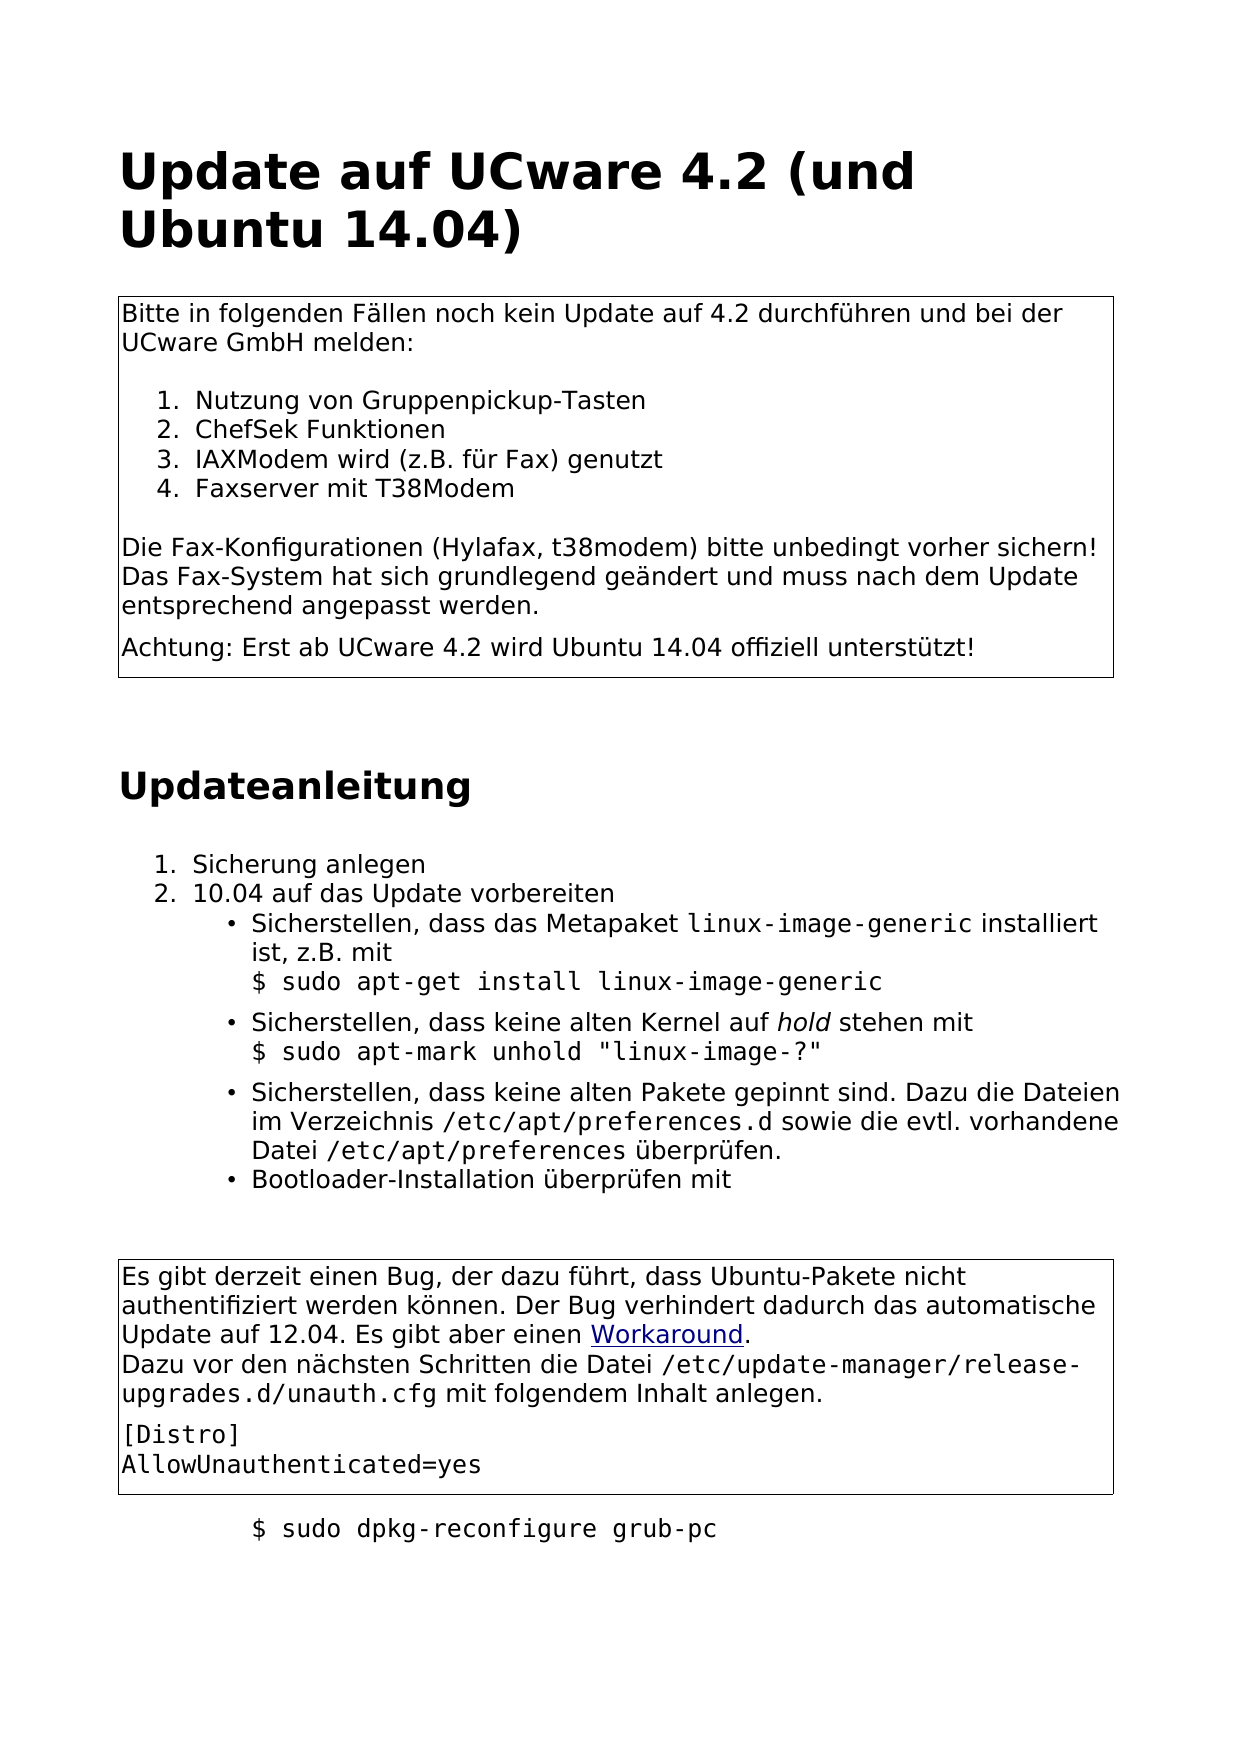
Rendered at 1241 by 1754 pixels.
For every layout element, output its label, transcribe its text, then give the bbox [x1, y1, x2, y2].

table_header Bitte in folgenden Fällen noch kein Update auf 4.2 durchführen und bei der UCware GmbH melden: Nutzung von Gruppenpickup-Tasten ChefSek Funktionen IAXModem wird (z.B. für Fax) genutzt Faxserver mit T38Modem Die Fax-Konfigurationen (Hylafax, t38modem) bitte unbedingt vorher sichern! Das Fax-System hat sich grundlegend geändert und muss nach dem Update entsprechend angepasst werden. Achtung: Erst ab UCware 4.2 wird Ubuntu 14.04 offiziell unterstützt! [119, 297, 1113, 677]
list Sicherstellen, dass keine alten Pakete gepinnt sind. Dazu die Dateien im Verzeichnis /etc/apt/preferences.d sowie die evtl. vorhandene Datei /etc/apt/preferences überprüfen. [236, 1078, 1122, 1166]
list $ sudo dpkg-reconfigure grub-pc [236, 1503, 1122, 1544]
list Sicherstellen, dass das Metapaket linux-image-generic installiert ist, z.B. mit [236, 909, 1122, 967]
list Sicherung anlegen [177, 850, 1122, 879]
list Bootloader-Installation überprüfen mit [236, 1166, 1122, 1195]
subtitle Update auf UCware 4.2 (und Ubuntu 14.04) [118, 143, 1122, 259]
list $ sudo apt-mark unhold "linux-image-?" [236, 1037, 1122, 1066]
table_header Es gibt derzeit einen Bug, der dazu führt, dass Ubuntu-Pakete nicht authentifiziert werden können. Der Bug verhindert dadurch das automatische Update auf 12.04. Es gibt aber einen Workaround. Dazu vor den nächsten Schritten die Datei /etc/update-manager/release-upgrades.d/unauth.cfg mit folgendem Inhalt anlegen. [Distro] AllowUnauthenticated=yes [119, 1260, 1113, 1494]
list Sicherstellen, dass keine alten Kernel auf hold stehen mit [236, 1008, 1122, 1037]
list 10.04 auf das Update vorbereiten [177, 879, 1122, 909]
list $ sudo apt-get install linux-image-generic [236, 967, 1122, 996]
subtitle Updateanleitung [118, 765, 1122, 808]
list [236, 1195, 1122, 1236]
